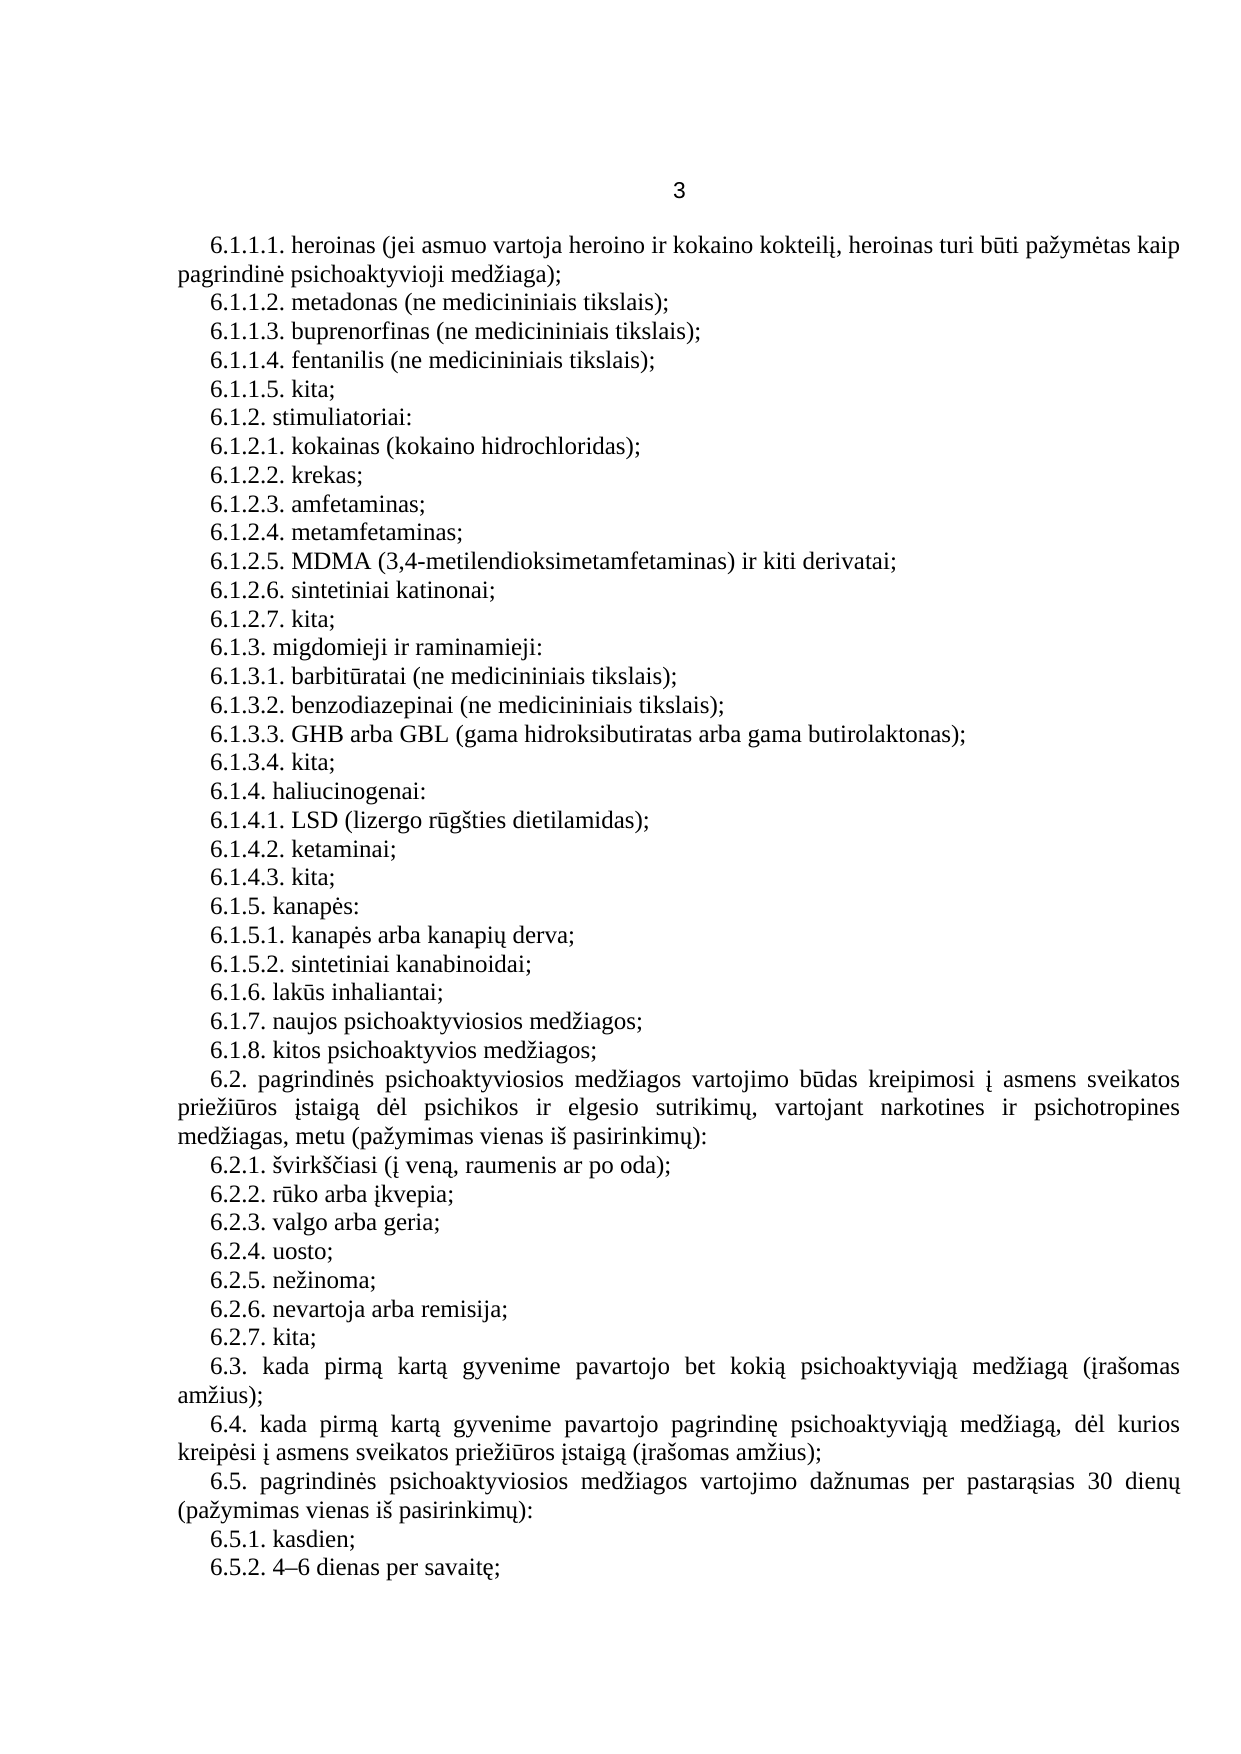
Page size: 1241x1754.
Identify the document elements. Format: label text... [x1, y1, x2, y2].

text 6.2. pagrindinės psichoaktyviosios medžiagos vartojimo būdas kreipimosi į asmens sveikatos priežiūros įstaigą dėl psichikos ir elgesio sutrikimų, vartojant narkotines ir psichotropines medžiagas, metu (pažymimas vienas iš pasirinkimų): [177, 1064, 1181, 1150]
text 6.1.3.3. GHB arba GBL (gama hidroksibutiratas arba gama butirolaktonas); [177, 719, 1181, 747]
text 6.1.5.1. kanapės arba kanapių derva; [177, 920, 1181, 949]
text 6.1.4.2. ketaminai; [177, 834, 1181, 862]
text 6.1.3. migdomieji ir raminamieji: [177, 632, 1181, 661]
text 6.2.5. nežinoma; [177, 1265, 1181, 1294]
text 6.2.3. valgo arba geria; [177, 1207, 1181, 1236]
text 6.2.7. kita; [177, 1322, 1181, 1351]
text 6.1.4.1. LSD (lizergo rūgšties dietilamidas); [177, 805, 1181, 834]
text 6.2.6. nevartoja arba remisija; [177, 1294, 1181, 1322]
text 6.1.2. stimuliatoriai: [177, 402, 1181, 431]
text 6.1.2.2. krekas; [177, 460, 1181, 489]
text 6.5.2. 4–6 dienas per savaitę; [177, 1552, 1181, 1581]
text 6.1.4. haliucinogenai: [177, 776, 1181, 805]
text 6.1.2.4. metamfetaminas; [177, 517, 1181, 546]
text 6.1.5.2. sintetiniai kanabinoidai; [177, 949, 1181, 977]
text 6.1.7. naujos psichoaktyviosios medžiagos; [177, 1006, 1181, 1035]
text 6.1.1.5. kita; [177, 374, 1181, 402]
text 6.1.2.5. MDMA (3,4-metilendioksimetamfetaminas) ir kiti derivatai; [177, 546, 1181, 575]
text 6.1.8. kitos psichoaktyvios medžiagos; [177, 1035, 1181, 1064]
text 6.5.1. kasdien; [177, 1524, 1181, 1552]
text 6.2.4. uosto; [177, 1236, 1181, 1265]
text 6.1.2.1. kokainas (kokaino hidrochloridas); [177, 431, 1181, 460]
text 6.1.4.3. kita; [177, 862, 1181, 891]
text 6.1.1.1. heroinas (jei asmuo vartoja heroino ir kokaino kokteilį, heroinas turi būti pažymėtas kaip pagrindinė psichoaktyvioji medžiaga); [177, 230, 1181, 287]
text 6.1.3.1. barbitūratai (ne medicininiais tikslais); [177, 661, 1181, 690]
text 6.1.6. lakūs inhaliantai; [177, 977, 1181, 1006]
text 6.2.2. rūko arba įkvepia; [177, 1179, 1181, 1207]
text 6.1.3.2. benzodiazepinai (ne medicininiais tikslais); [177, 690, 1181, 719]
text 6.1.1.3. buprenorfinas (ne medicininiais tikslais); [177, 316, 1181, 345]
text 6.1.1.2. metadonas (ne medicininiais tikslais); [177, 287, 1181, 316]
text 6.4. kada pirmą kartą gyvenime pavartojo pagrindinę psichoaktyviąją medžiagą, dėl kurios kreipėsi į asmens sveikatos priežiūros įstaigą (įrašomas amžius); [177, 1409, 1181, 1466]
text 6.3. kada pirmą kartą gyvenime pavartojo bet kokią psichoaktyviąją medžiagą (įrašomas amžius); [177, 1351, 1181, 1409]
text 6.1.1.4. fentanilis (ne medicininiais tikslais); [177, 345, 1181, 374]
text 6.1.2.3. amfetaminas; [177, 489, 1181, 517]
text 6.2.1. švirkščiasi (į veną, raumenis ar po oda); [177, 1150, 1181, 1179]
text 6.1.3.4. kita; [177, 747, 1181, 776]
text 6.1.2.7. kita; [177, 604, 1181, 632]
text 6.1.2.6. sintetiniai katinonai; [177, 575, 1181, 604]
text 6.1.5. kanapės: [177, 891, 1181, 920]
text 6.5. pagrindinės psichoaktyviosios medžiagos vartojimo dažnumas per pastarąsias 30 dienų (pažymimas vienas iš pasirinkimų): [177, 1466, 1181, 1524]
